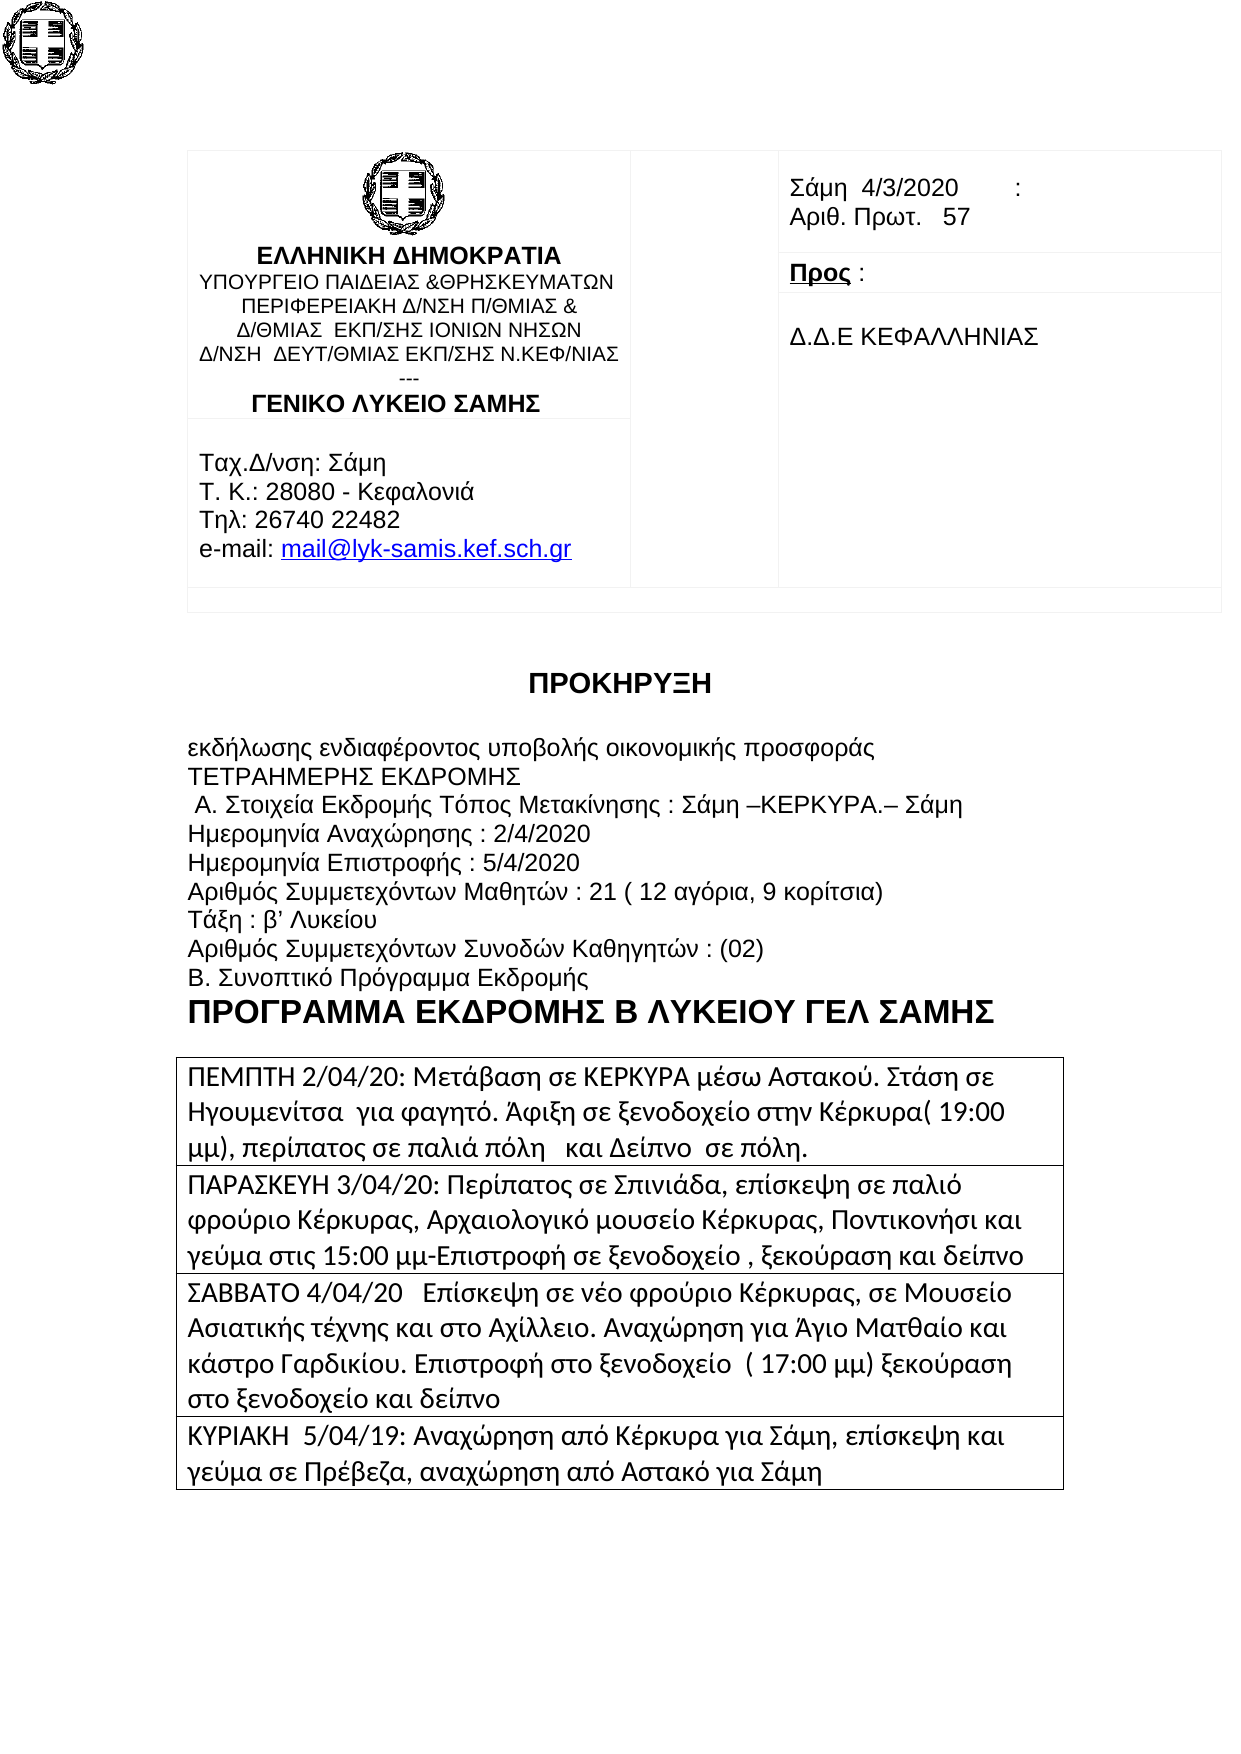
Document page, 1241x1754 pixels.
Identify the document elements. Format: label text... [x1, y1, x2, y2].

text Β. Συνοπτικό Πρόγραμμα Εκδρομής [187, 963, 1053, 992]
table_header ΠΕΜΠΤΗ 2/04/20: Μετάβαση σε ΚΈΡΚΥΡΑ μέσω Αστακού. Στάση σε Ηγουμενίτσα για φαγητό. Άφιξη σε ξενοδοχείο στην Κέρκυρα( 19:00 μμ), περίπατος σε παλιά πόλη και Δείπνο σε πόλη. [177, 1058, 1063, 1165]
table_cell ΣΑΒΒΑΤΟ 4/04/20 Επίσκεψη σε νέο φρούριο Κέρκυρας, σε Μουσείο Ασιατικής τέχνης και στο Αχίλλειο. Αναχώρηση για Άγιο Ματθαίο και κάστρο Γαρδικίου. Επιστροφή στο ξενοδοχείο ( 17:00 μμ) ξεκούραση στο ξενοδοχείο και δείπνο [177, 1274, 1063, 1416]
table_cell [188, 588, 1221, 612]
table_cell ΠΑΡΑΣΚΕΥΗ 3/04/20: Περίπατος σε Σπινιάδα, επίσκεψη σε παλιό φρούριο Κέρκυρας, Αρχαιολογικό μουσείο Κέρκυρας, Ποντικονήσι και γεύμα στις 15:00 μμ-Επιστροφή σε ξενοδοχείο , ξεκούραση και δείπνο [177, 1166, 1063, 1273]
text εκδήλωσης ενδιαφέροντος υποβολής οικονομικής προσφοράς [187, 733, 1053, 762]
table_header ΕΛΛΗΝΙΚΗ ΔΗΜΟΚΡΑΤΙΑ ΥΠΟΥΡΓΕΙΟ ΠΑΙΔΕΙΑΣ &ΘΡΗΣΚΕΥΜΑΤΩΝ ΠΕΡΙΦΕΡΕΙΑΚΗ Δ/ΝΣΗ Π/ΘΜΙΑΣ & Δ/ΘΜΙΑΣ ΕΚΠ/ΣΗΣ ΙΟΝΙΩΝ ΝΗΣΩΝ Δ/ΝΣΗ ΔΕΥΤ/ΘΜΙΑΣ ΕΚΠ/ΣΗΣ Ν.ΚΕΦ/ΝΙΑΣ --- ΓΕΝΙΚΟ ΛΥΚΕΙΟ ΣΑΜΗΣ [188, 151, 630, 418]
table_header [631, 151, 778, 587]
text ΠΡΟΚΗΡΥΞΗ [187, 666, 1053, 699]
table_cell Ταχ.Δ/νση: Σάμη Τ. Κ.: 28080 - Κεφαλονιά Τηλ: 26740 22482 e-mail: mail@lyk-samis.kef.sch.gr [188, 419, 630, 587]
text Αριθμός Συμμετεχόντων Συνοδών Καθηγητών : (02) [187, 934, 1053, 963]
text Α. Στοιχεία Εκδρομής Τόπος Μετακίνησης : Σάμη –ΚΕΡΚΥΡΑ.– Σάμη [187, 791, 1053, 819]
text ΠΡΟΓΡΑΜΜΑ ΕΚΔΡΟΜΗΣ Β ΛΥΚΕΙΟΥ ΓΕΛ ΣΑΜΗΣ [187, 992, 1053, 1030]
text Ημερομηνία Επιστροφής : 5/4/2020 [187, 848, 1053, 877]
text ΤΕΤΡΑΗΜΕΡΗΣ ΕΚΔΡΟΜΗΣ [187, 762, 1053, 791]
table_cell Δ.Δ.Ε ΚΕΦΑΛΛΗΝΙΑΣ [779, 293, 1221, 587]
text Αριθμός Συμμετεχόντων Μαθητών : 21 ( 12 αγόρια, 9 κορίτσια) [187, 877, 1053, 906]
table_cell Προς : [779, 253, 1221, 292]
picture [360, 151, 447, 237]
table_header Σάμη 4/3/2020 : Αριθ. Πρωτ. 57 [779, 151, 1221, 252]
text Τάξη : β’ Λυκείου [187, 906, 1053, 934]
text Ημερομηνία Αναχώρησης : 2/4/2020 [187, 819, 1053, 848]
table_cell ΚΥΡΙΑΚΗ 5/04/19: Αναχώρηση από Κέρκυρα για Σάμη, επίσκεψη και γεύμα σε Πρέβεζα, αναχώρηση από Αστακό για Σάμη [177, 1417, 1063, 1488]
picture [0, 0, 86, 86]
